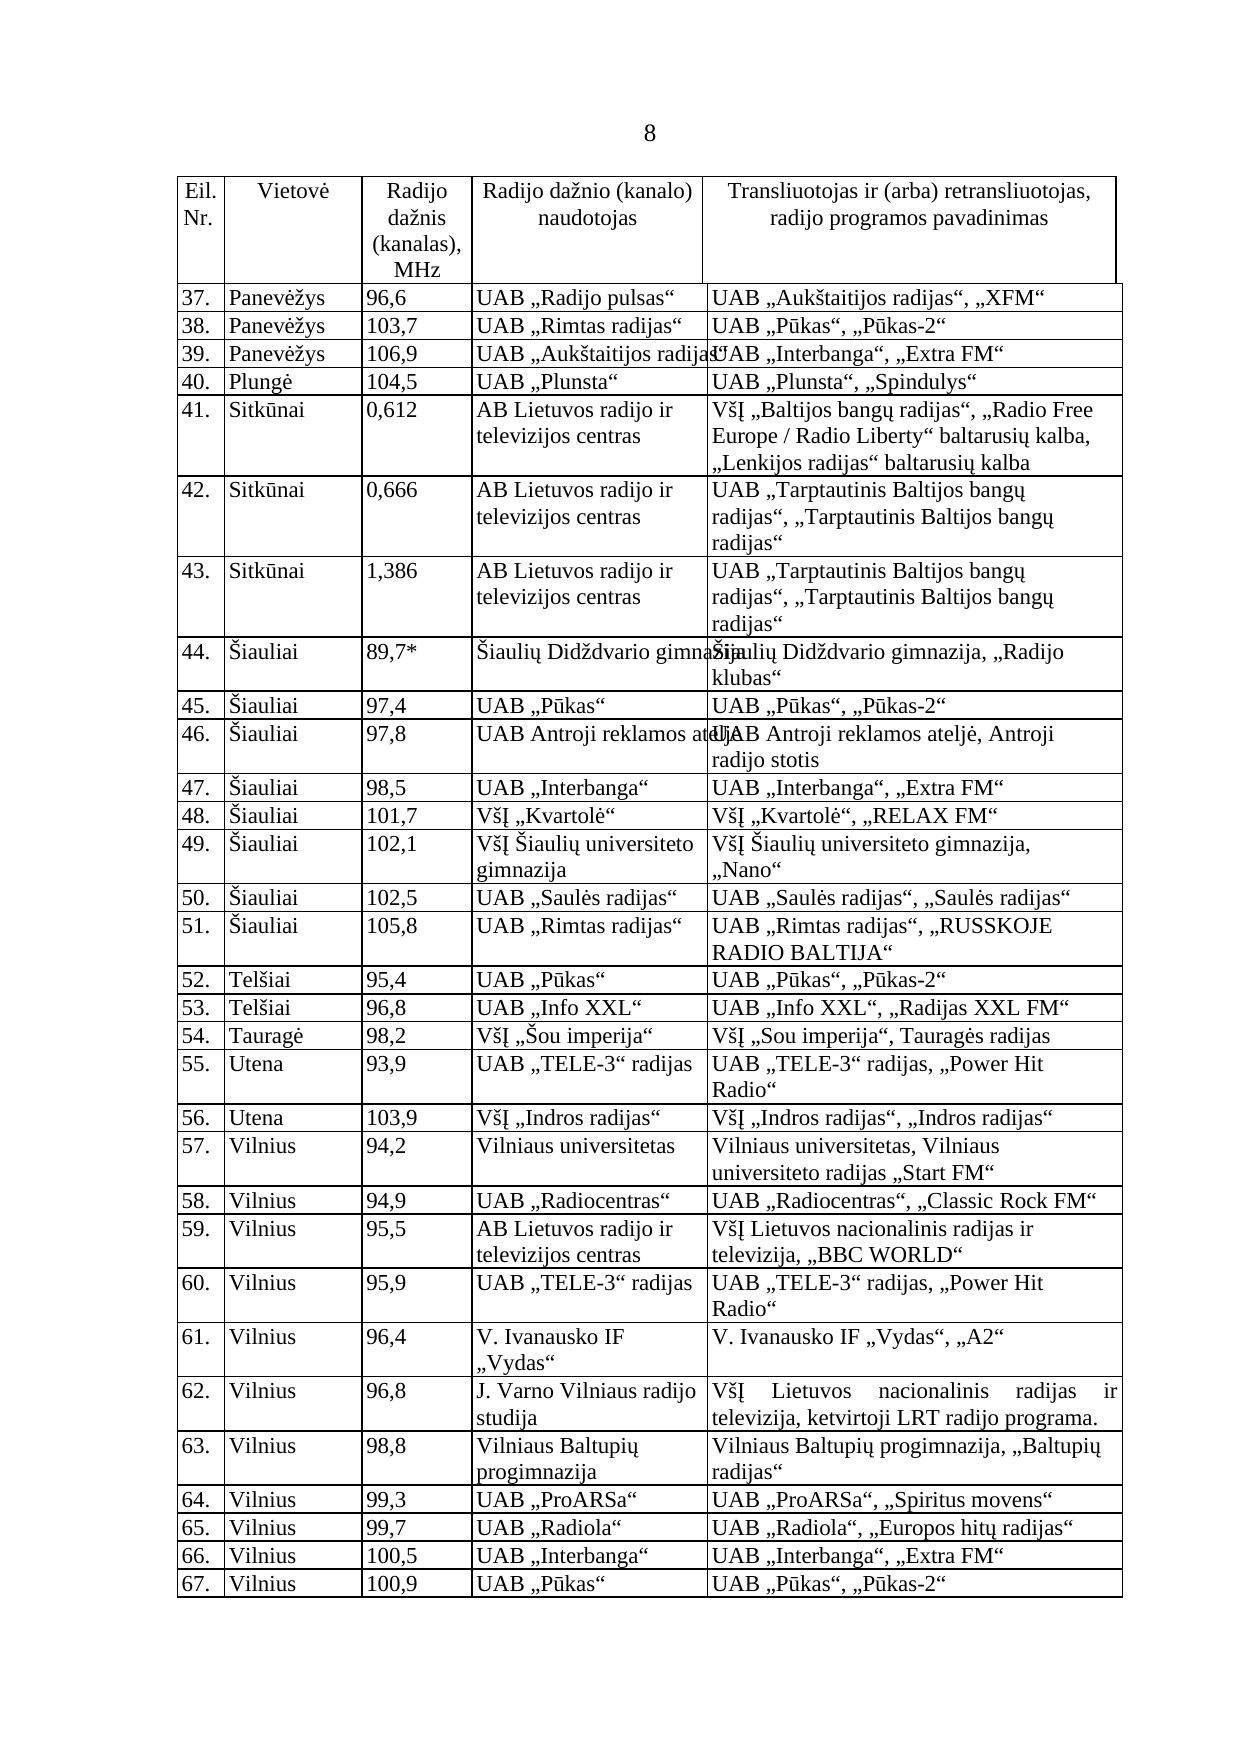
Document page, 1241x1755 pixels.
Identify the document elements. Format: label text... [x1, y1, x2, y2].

table_cell 43. [178, 557, 224, 636]
table_header Eil. Nr. [178, 177, 224, 283]
table_cell 1,386 [363, 557, 471, 636]
table_cell 96,6 [363, 284, 471, 311]
table_cell 99,7 [363, 1514, 471, 1540]
table_cell AB Lietuvos radijo ir televizijos centras [473, 477, 707, 556]
table_cell 60. [178, 1269, 224, 1322]
table_cell UAB Antroji reklamos atelje [473, 720, 707, 773]
table_cell 89,7* [363, 638, 471, 690]
table_cell UAB „Pūkas“ [473, 692, 707, 718]
table_cell Šiaulių Didždvario gimnazija [473, 638, 707, 690]
table_cell 94,9 [363, 1187, 471, 1213]
table_cell 66. [178, 1542, 224, 1568]
table_cell UAB „Pūkas“ [473, 1570, 707, 1596]
table_cell UAB „TELE-3“ radijas [473, 1050, 707, 1103]
table_cell Vilnius [225, 1215, 361, 1267]
table_cell Šiauliai [225, 720, 361, 773]
table_cell 103,7 [363, 312, 471, 338]
table_cell 51. [178, 912, 224, 965]
table_cell 39. [178, 340, 224, 366]
table_cell Šiauliai [225, 774, 361, 801]
table_cell Plungė [225, 368, 361, 394]
table_cell 40. [178, 368, 224, 394]
table_cell UAB „Pūkas“, „Pūkas-2“ [708, 1570, 1122, 1596]
table_cell VšĮ „Kvartolė“, „RELAX FM“ [708, 802, 1122, 828]
table_cell Vilnius [225, 1377, 361, 1430]
table_cell Šiauliai [225, 692, 361, 718]
table_cell UAB „TELE-3“ radijas, „Power Hit Radio“ [708, 1050, 1122, 1103]
table_cell J. Varno Vilniaus radijo studija [473, 1377, 707, 1430]
table_cell Telšiai [225, 995, 361, 1021]
table_header [1117, 176, 1122, 283]
table_cell UAB „Pūkas“ [473, 967, 707, 993]
table_cell 47. [178, 774, 224, 801]
table_cell Telšiai [225, 967, 361, 993]
table_cell AB Lietuvos radijo ir televizijos centras [473, 557, 707, 636]
table_cell V. Ivanausko IF „Vydas“ [473, 1323, 707, 1376]
table_cell VšĮ Lietuvos nacionalinis radijas ir televizija, „BBC WORLD“ [708, 1215, 1122, 1267]
table_cell UAB „Saulės radijas“ [473, 884, 707, 911]
table_cell 54. [178, 1022, 224, 1049]
table_cell 53. [178, 995, 224, 1021]
table_cell VšĮ Šiaulių universiteto gimnazija, „Nano“ [708, 830, 1122, 883]
table_cell Vilnius [225, 1269, 361, 1322]
table_cell AB Lietuvos radijo ir televizijos centras [473, 1215, 707, 1267]
table_cell 48. [178, 802, 224, 828]
table_cell UAB „Radiocentras“, „Classic Rock FM“ [708, 1187, 1122, 1213]
table_cell Sitkūnai [225, 477, 361, 556]
table_cell 63. [178, 1432, 224, 1484]
table_cell UAB „Pūkas“, „Pūkas-2“ [708, 312, 1122, 338]
table_cell 98,2 [363, 1022, 471, 1049]
table_cell 98,5 [363, 774, 471, 801]
table_cell 41. [178, 396, 224, 475]
table_cell VšĮ „Sou imperija“, Tauragės radijas [708, 1022, 1122, 1049]
table_cell UAB „Radiola“, „Europos hitų radijas“ [708, 1514, 1122, 1540]
table_cell UAB „Interbanga“ [473, 1542, 707, 1568]
table_cell 96,8 [363, 1377, 471, 1430]
table_cell 45. [178, 692, 224, 718]
table_cell 98,8 [363, 1432, 471, 1484]
table_cell Vilnius [225, 1486, 361, 1512]
table_cell 95,4 [363, 967, 471, 993]
table_cell UAB „Rimtas radijas“ [473, 312, 707, 338]
table_cell 49. [178, 830, 224, 883]
table_cell AB Lietuvos radijo ir televizijos centras [473, 396, 707, 475]
table_cell 62. [178, 1377, 224, 1430]
table_cell Vilniaus universitetas, Vilniaus universiteto radijas „Start FM“ [708, 1132, 1122, 1185]
table_cell 42. [178, 477, 224, 556]
table_cell 99,3 [363, 1486, 471, 1512]
table_cell 104,5 [363, 368, 471, 394]
table_cell 50. [178, 884, 224, 911]
table_cell UAB „Tarptautinis Baltijos bangų radijas“, „Tarptautinis Baltijos bangų radijas“ [708, 477, 1122, 556]
table_cell UAB Antroji reklamos ateljė, Antroji radijo stotis [708, 720, 1122, 773]
table_cell VšĮ „Baltijos bangų radijas“, „Radio Free Europe / Radio Liberty“ baltarusių kalba, „Lenkijos radijas“ baltarusių kalba [708, 396, 1122, 475]
table_header Transliuotojas ir (arba) retransliuotojas, radijo programos pavadinimas [703, 177, 1115, 283]
table_cell Panevėžys [225, 312, 361, 338]
table_cell 57. [178, 1132, 224, 1185]
table_cell Panevėžys [225, 284, 361, 311]
table_cell UAB „Radiocentras“ [473, 1187, 707, 1213]
table_cell UAB „Interbanga“, „Extra FM“ [708, 340, 1122, 366]
table_cell Tauragė [225, 1022, 361, 1049]
table_cell UAB „ProARSa“ [473, 1486, 707, 1512]
table_cell UAB „Info XXL“ [473, 995, 707, 1021]
table_cell 101,7 [363, 802, 471, 828]
table_header Radijo dažnis (kanalas), MHz [363, 177, 471, 283]
table_cell 105,8 [363, 912, 471, 965]
table_cell 102,1 [363, 830, 471, 883]
table_cell 55. [178, 1050, 224, 1103]
table_cell UAB „Radiola“ [473, 1514, 707, 1540]
table_cell UAB „Plunsta“, „Spindulys“ [708, 368, 1122, 394]
table_cell 103,9 [363, 1105, 471, 1131]
table_cell 95,9 [363, 1269, 471, 1322]
table_cell UAB „Pūkas“, „Pūkas-2“ [708, 692, 1122, 718]
table_cell UAB „Aukštaitijos radijas“, „XFM“ [708, 284, 1122, 311]
table_cell UAB „Interbanga“, „Extra FM“ [708, 774, 1122, 801]
table_cell 67. [178, 1570, 224, 1596]
table_cell Vilnius [225, 1432, 361, 1484]
table_cell 0,666 [363, 477, 471, 556]
table_cell 44. [178, 638, 224, 690]
table_cell Vilniaus Baltupių progimnazija [473, 1432, 707, 1484]
table_cell Vilniaus universitetas [473, 1132, 707, 1185]
table_cell Šiauliai [225, 830, 361, 883]
table_cell UAB „ProARSa“, „Spiritus movens“ [708, 1486, 1122, 1512]
table_cell Utena [225, 1050, 361, 1103]
table_cell 95,5 [363, 1215, 471, 1267]
table_cell UAB „Pūkas“, „Pūkas-2“ [708, 967, 1122, 993]
table_cell UAB „Aukštaitijos radijas“ [473, 340, 707, 366]
table_cell 37. [178, 284, 224, 311]
table_cell VšĮ „Kvartolė“ [473, 802, 707, 828]
table_cell 58. [178, 1187, 224, 1213]
table_cell 106,9 [363, 340, 471, 366]
table_cell VšĮ „Indros radijas“ [473, 1105, 707, 1131]
table_cell 65. [178, 1514, 224, 1540]
table_cell 38. [178, 312, 224, 338]
table_cell 61. [178, 1323, 224, 1376]
table_cell UAB „TELE-3“ radijas, „Power Hit Radio“ [708, 1269, 1122, 1322]
table_cell Utena [225, 1105, 361, 1131]
table_cell Sitkūnai [225, 396, 361, 475]
table_cell UAB „Rimtas radijas“, „RUSSKOJE RADIO BALTIJA“ [708, 912, 1122, 965]
table_cell Šiauliai [225, 884, 361, 911]
table_cell Vilniaus Baltupių progimnazija, „Baltupių radijas“ [708, 1432, 1122, 1484]
table_cell 97,8 [363, 720, 471, 773]
table_cell UAB „Rimtas radijas“ [473, 912, 707, 965]
table_cell 96,4 [363, 1323, 471, 1376]
table_cell VšĮ „Indros radijas“, „Indros radijas“ [708, 1105, 1122, 1131]
table_cell Vilnius [225, 1132, 361, 1185]
table_cell 93,9 [363, 1050, 471, 1103]
table_cell UAB „Plunsta“ [473, 368, 707, 394]
table_cell Šiauliai [225, 802, 361, 828]
table_cell Vilnius [225, 1323, 361, 1376]
table_cell 94,2 [363, 1132, 471, 1185]
table_cell UAB „Interbanga“ [473, 774, 707, 801]
table_cell 102,5 [363, 884, 471, 911]
table_cell V. Ivanausko IF „Vydas“, „A2“ [708, 1323, 1122, 1376]
table_cell 97,4 [363, 692, 471, 718]
table_cell 52. [178, 967, 224, 993]
table_cell UAB „Saulės radijas“, „Saulės radijas“ [708, 884, 1122, 911]
table_cell UAB „Info XXL“, „Radijas XXL FM“ [708, 995, 1122, 1021]
table_cell 100,9 [363, 1570, 471, 1596]
table_cell VšĮ Šiaulių universiteto gimnazija [473, 830, 707, 883]
table_cell 46. [178, 720, 224, 773]
table_cell 56. [178, 1105, 224, 1131]
table_cell UAB „Radijo pulsas“ [473, 284, 707, 311]
table_cell 64. [178, 1486, 224, 1512]
table_cell Panevėžys [225, 340, 361, 366]
table_cell Šiauliai [225, 912, 361, 965]
table_cell Vilnius [225, 1542, 361, 1568]
table_cell Vilnius [225, 1570, 361, 1596]
table_cell 96,8 [363, 995, 471, 1021]
table_cell UAB „Tarptautinis Baltijos bangų radijas“, „Tarptautinis Baltijos bangų radijas“ [708, 557, 1122, 636]
table_cell Šiauliai [225, 638, 361, 690]
table_header Vietovė [225, 177, 361, 283]
table_cell Vilnius [225, 1514, 361, 1540]
table_header Radijo dažnio (kanalo) naudotojas [473, 177, 702, 283]
table_cell Šiaulių Didždvario gimnazija, „Radijo klubas“ [708, 638, 1122, 690]
table_cell VšĮ „Šou imperija“ [473, 1022, 707, 1049]
table_cell VšĮ Lietuvos nacionalinis radijas ir televizija, ketvirtoji LRT radijo programa. [708, 1377, 1122, 1430]
table_cell 59. [178, 1215, 224, 1267]
table_cell Sitkūnai [225, 557, 361, 636]
table_cell UAB „TELE-3“ radijas [473, 1269, 707, 1322]
table_cell UAB „Interbanga“, „Extra FM“ [708, 1542, 1122, 1568]
table_cell Vilnius [225, 1187, 361, 1213]
table_cell 0,612 [363, 396, 471, 475]
table_cell 100,5 [363, 1542, 471, 1568]
